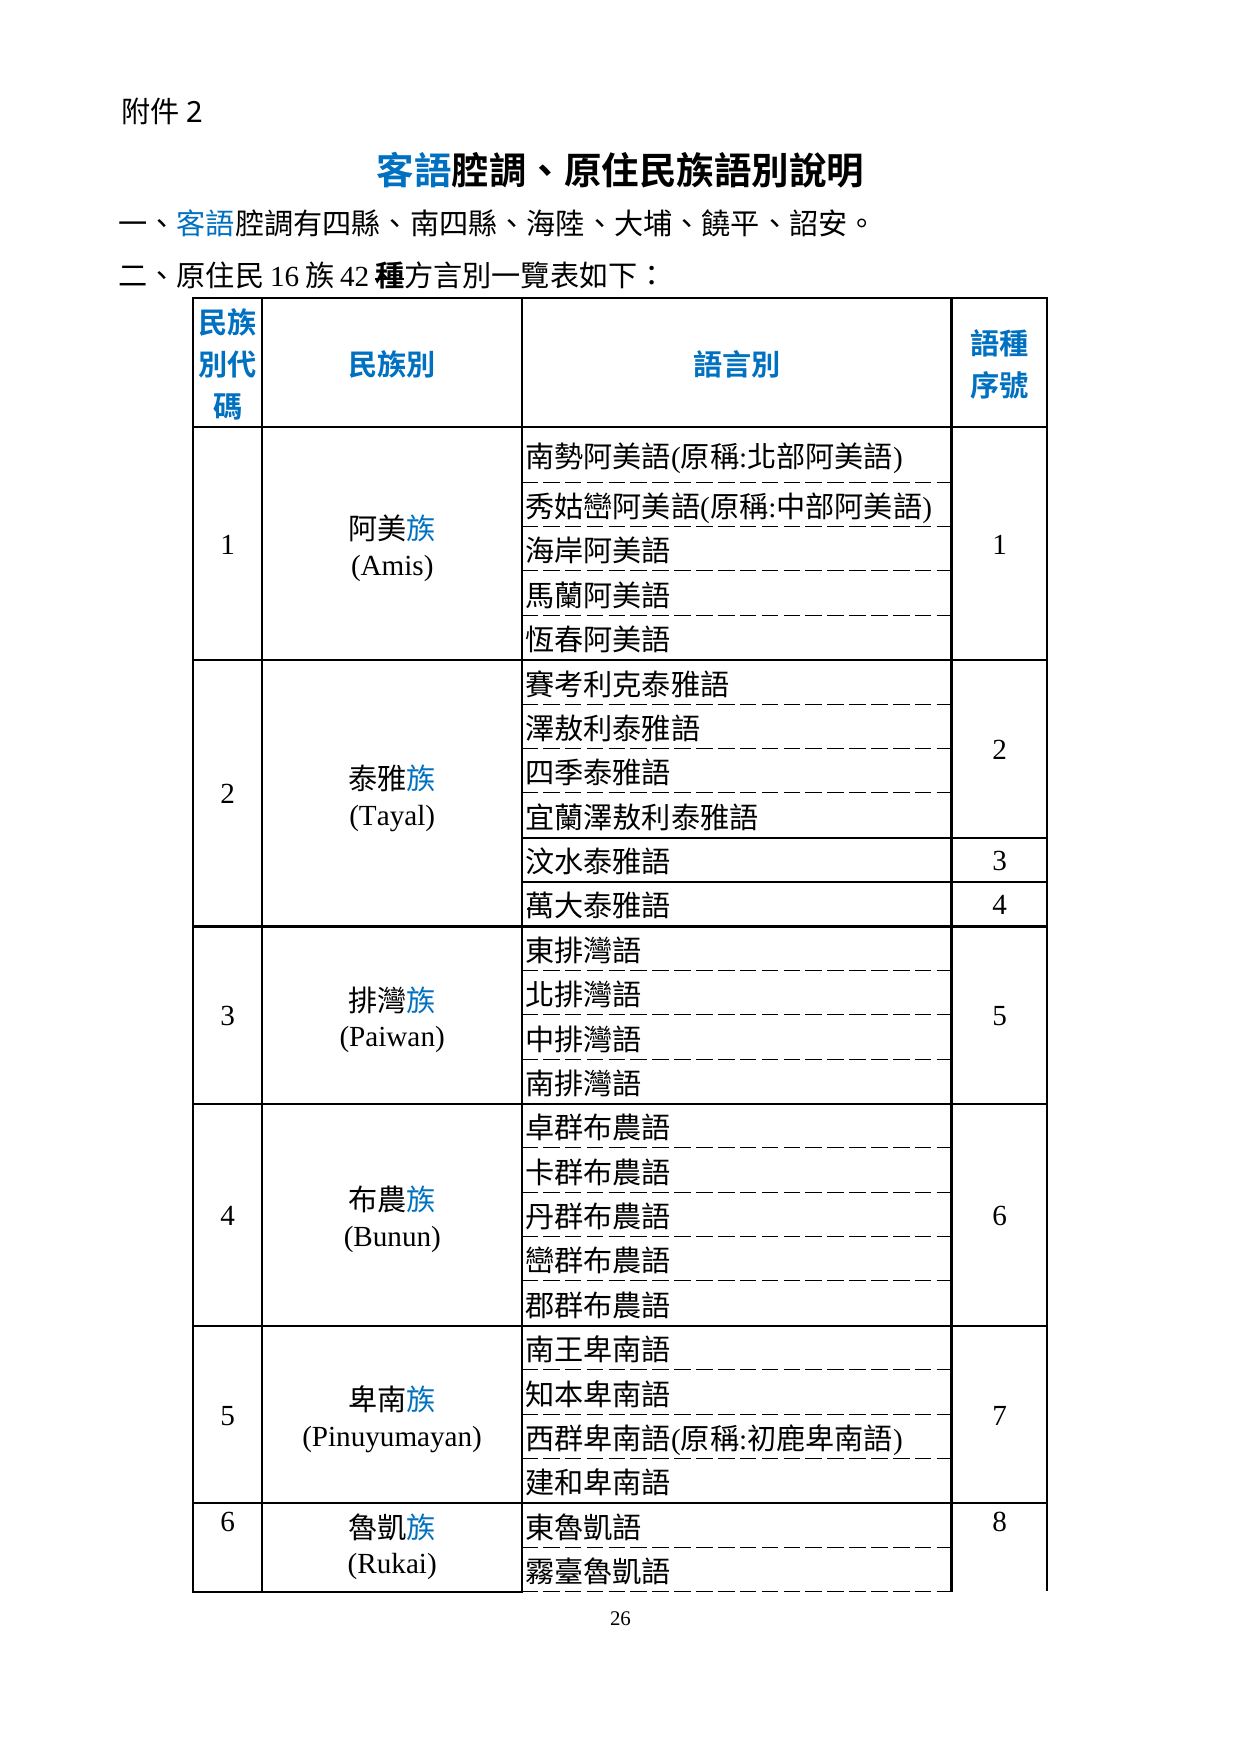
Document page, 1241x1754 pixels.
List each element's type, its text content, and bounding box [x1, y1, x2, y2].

table_cell 西群卑南語(原稱:初鹿卑南語) [523, 1414, 950, 1458]
table_cell 布農族 (Bunun) [263, 1105, 521, 1325]
table_cell 澤敖利泰雅語 [523, 704, 950, 748]
table_cell 排灣族 (Paiwan) [263, 928, 521, 1103]
table_cell 6 [953, 1105, 1046, 1325]
table_cell 丹群布農語 [523, 1192, 950, 1236]
table_cell 建和卑南語 [523, 1458, 950, 1502]
table_cell 5 [194, 1327, 261, 1502]
table_header 民族別 [263, 299, 521, 426]
table_cell 3 [194, 928, 261, 1103]
table_cell 卓群布農語 [523, 1105, 950, 1147]
table_cell 5 [953, 928, 1046, 1103]
table_cell 中排灣語 [523, 1014, 950, 1058]
table_cell 泰雅族 (Tayal) [263, 661, 521, 925]
table_cell 南王卑南語 [523, 1327, 950, 1369]
table_cell 1 [194, 428, 261, 659]
table_cell 萬大泰雅語 [523, 883, 950, 925]
table_cell 卑南族 (Pinuyumayan) [263, 1327, 521, 1502]
table_cell 四季泰雅語 [523, 748, 950, 792]
text 附件2 [121, 88, 241, 131]
text 客語腔調、原住民族語別說明 [118, 152, 1122, 193]
table_cell 7 [953, 1327, 1046, 1502]
table_cell 南排灣語 [523, 1059, 950, 1103]
table_cell 6 [194, 1504, 261, 1591]
table_cell 3 [953, 839, 1046, 881]
table_cell 汶水泰雅語 [523, 839, 950, 881]
table_cell 海岸阿美語 [523, 526, 950, 570]
text 一、客語腔調有四縣、南四縣、海陸、大埔、饒平、詔安。 [118, 193, 1122, 245]
table_cell 2 [194, 661, 261, 925]
table_cell 4 [953, 883, 1046, 925]
table_cell 阿美族 (Amis) [263, 428, 521, 659]
table_cell 秀姑巒阿美語(原稱:中部阿美語) [523, 482, 950, 526]
table_header 民族別代碼 [194, 299, 261, 426]
table_cell 霧臺魯凱語 [523, 1547, 950, 1591]
table_cell 知本卑南語 [523, 1369, 950, 1413]
table_cell 賽考利克泰雅語 [523, 661, 950, 703]
table_cell 宜蘭澤敖利泰雅語 [523, 792, 950, 837]
table_cell 巒群布農語 [523, 1236, 950, 1280]
table_cell 馬蘭阿美語 [523, 570, 950, 615]
table_cell 南勢阿美語(原稱:北部阿美語) [523, 428, 950, 482]
table_cell 1 [953, 428, 1046, 659]
table_cell 東排灣語 [523, 928, 950, 970]
table_cell 卡群布農語 [523, 1147, 950, 1192]
table_cell 郡群布農語 [523, 1280, 950, 1325]
table_header 語言別 [523, 299, 950, 426]
table_cell 北排灣語 [523, 970, 950, 1014]
text 二、原住民16族42種方言別一覽表如下： [118, 245, 1122, 297]
table_cell 4 [194, 1105, 261, 1325]
table_cell 魯凱族 (Rukai) [263, 1504, 521, 1591]
table_cell 2 [953, 661, 1046, 837]
table_cell 東魯凱語 [523, 1504, 950, 1547]
table_cell 恆春阿美語 [523, 615, 950, 659]
table_cell 8 [953, 1504, 1046, 1591]
table_header 語種 序號 [953, 299, 1046, 426]
